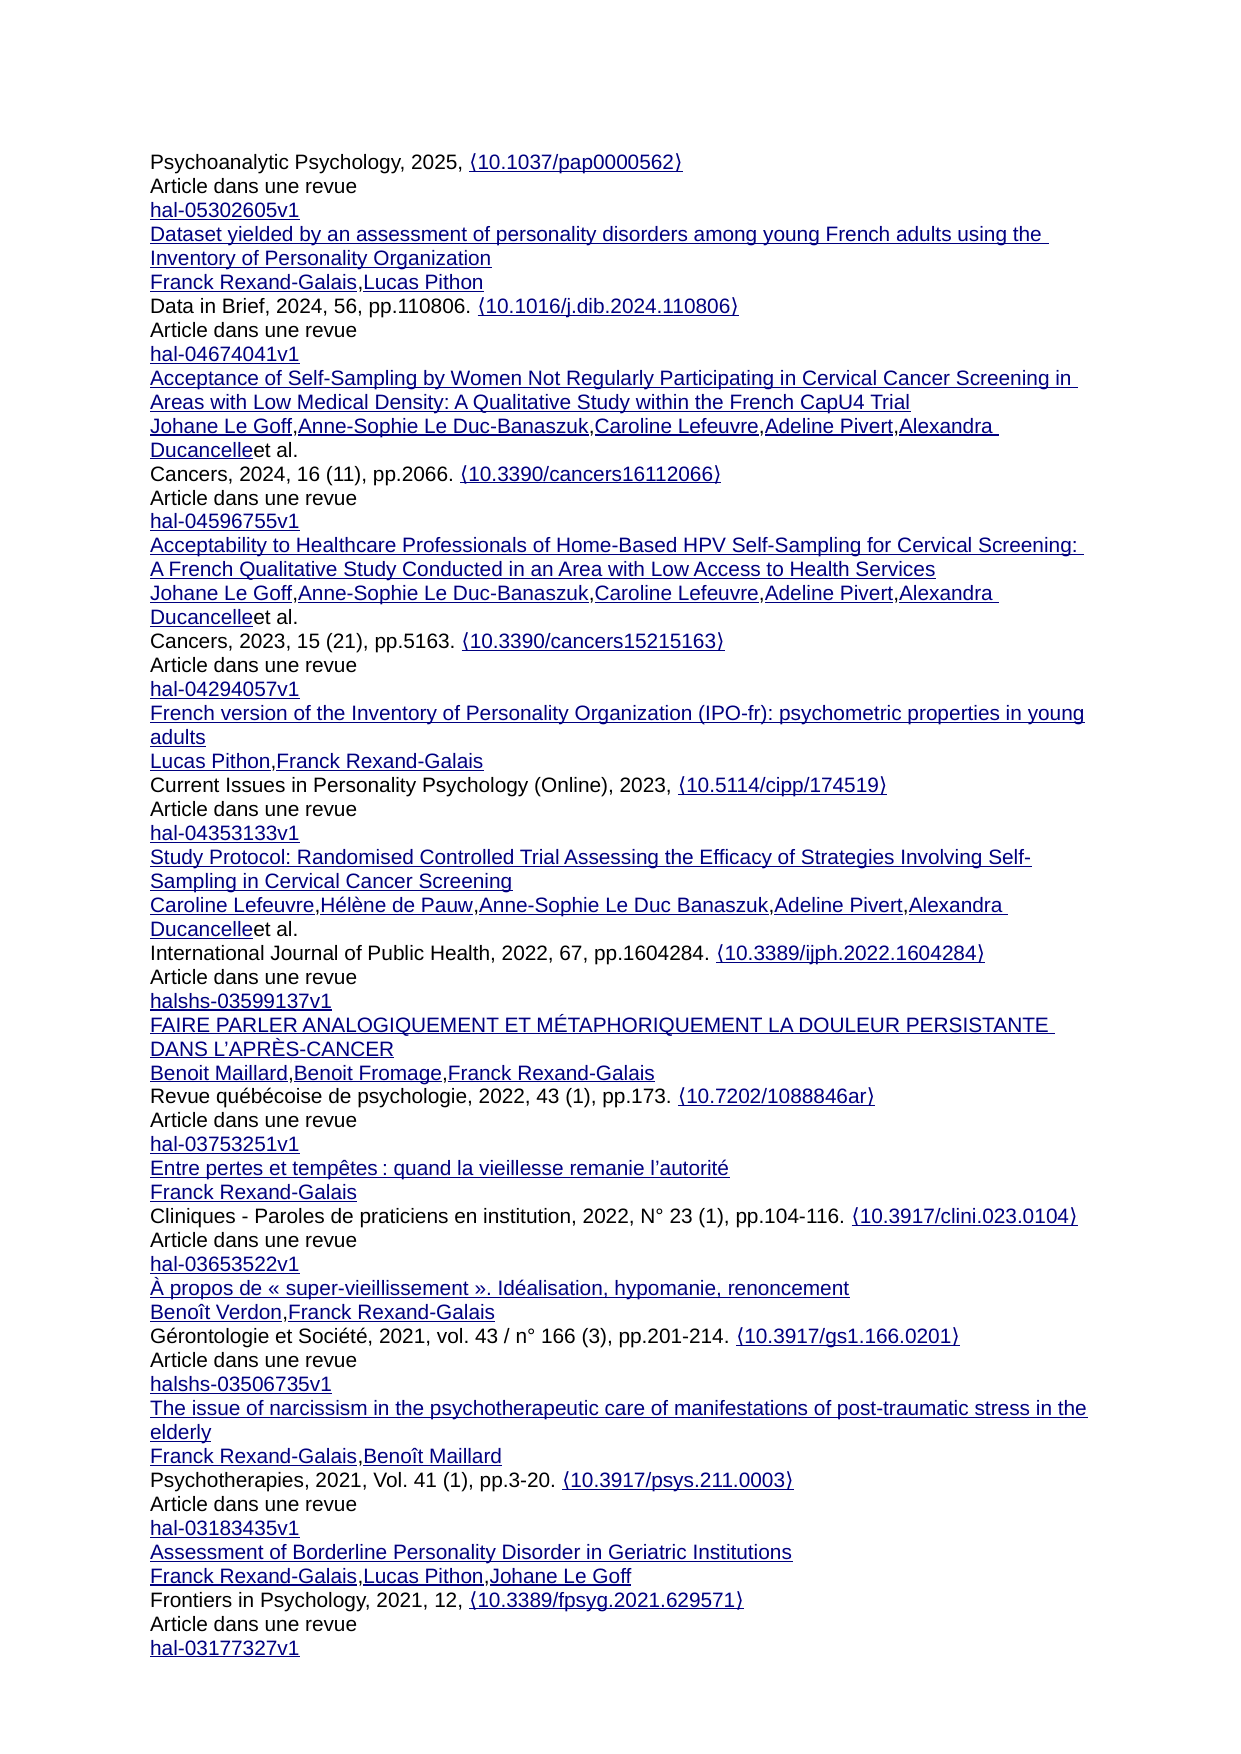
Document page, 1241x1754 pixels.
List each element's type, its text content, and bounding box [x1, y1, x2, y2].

table_cell FAIRE PARLER ANALOGIQUEMENT ET MÉTAPHORIQUEMENT LA DOULEUR PERSISTANTE DANS L’APRÈS-CANCER Benoit Maillard,Benoit Fromage,Franck Rexand-Galais Revue québécoise de psychologie, 2022, 43 (1), pp.173. ⟨10.7202/1088846ar⟩ Article dans une revue hal-03753251v1 [150, 1013, 1090, 1156]
table_cell Study Protocol: Randomised Controlled Trial Assessing the Efficacy of Strategies Involving Self-Sampling in Cervical Cancer Screening Caroline Lefeuvre,Hélène de Pauw,Anne-Sophie Le Duc Banaszuk,Adeline Pivert,Alexandra Ducancelleet al. International Journal of Public Health, 2022, 67, pp.1604284. ⟨10.3389/ijph.2022.1604284⟩ Article dans une revue halshs-03599137v1 [150, 845, 1090, 1012]
table_cell Acceptability to Healthcare Professionals of Home-Based HPV Self-Sampling for Cervical Screening: A French Qualitative Study Conducted in an Area with Low Access to Health Services Johane Le Goff,Anne-Sophie Le Duc-Banaszuk,Caroline Lefeuvre,Adeline Pivert,Alexandra Ducancelleet al. Cancers, 2023, 15 (21), pp.5163. ⟨10.3390/cancers15215163⟩ Article dans une revue hal-04294057v1 [150, 533, 1090, 701]
table_cell Dataset yielded by an assessment of personality disorders among young French adults using the Inventory of Personality Organization Franck Rexand-Galais,Lucas Pithon Data in Brief, 2024, 56, pp.110806. ⟨10.1016/j.dib.2024.110806⟩ Article dans une revue hal-04674041v1 [150, 222, 1090, 366]
table_cell The issue of narcissism in the psychotherapeutic care of manifestations of post-traumatic stress in the elderly Franck Rexand-Galais,Benoît Maillard Psychotherapies, 2021, Vol. 41 (1), pp.3-20. ⟨10.3917/psys.211.0003⟩ Article dans une revue hal-03183435v1 [150, 1396, 1090, 1539]
table_cell Acceptance of Self-Sampling by Women Not Regularly Participating in Cervical Cancer Screening in Areas with Low Medical Density: A Qualitative Study within the French CapU4 Trial Johane Le Goff,Anne-Sophie Le Duc-Banaszuk,Caroline Lefeuvre,Adeline Pivert,Alexandra Ducancelleet al. Cancers, 2024, 16 (11), pp.2066. ⟨10.3390/cancers16112066⟩ Article dans une revue hal-04596755v1 [150, 366, 1090, 533]
table_cell Psychoanalytic Psychology, 2025, ⟨10.1037/pap0000562⟩ Article dans une revue hal-05302605v1 [150, 150, 1090, 222]
table_cell French version of the Inventory of Personality Organization (IPO-fr): psychometric properties in young adults Lucas Pithon,Franck Rexand-Galais Current Issues in Personality Psychology (Online), 2023, ⟨10.5114/cipp/174519⟩ Article dans une revue hal-04353133v1 [150, 701, 1090, 845]
table_cell Entre pertes et tempêtes : quand la vieillesse remanie l’autorité Franck Rexand-Galais Cliniques - Paroles de praticiens en institution, 2022, N° 23 (1), pp.104-116. ⟨10.3917/clini.023.0104⟩ Article dans une revue hal-03653522v1 [150, 1156, 1090, 1276]
table_cell Assessment of Borderline Personality Disorder in Geriatric Institutions Franck Rexand-Galais,Lucas Pithon,Johane Le Goff Frontiers in Psychology, 2021, 12, ⟨10.3389/fpsyg.2021.629571⟩ Article dans une revue hal-03177327v1 [150, 1540, 1090, 1659]
table_cell À propos de « super-vieillissement ». Idéalisation, hypomanie, renoncement Benoît Verdon,Franck Rexand-Galais Gérontologie et Société, 2021, vol. 43 / n° 166 (3), pp.201-214. ⟨10.3917/gs1.166.0201⟩ Article dans une revue halshs-03506735v1 [150, 1276, 1090, 1396]
